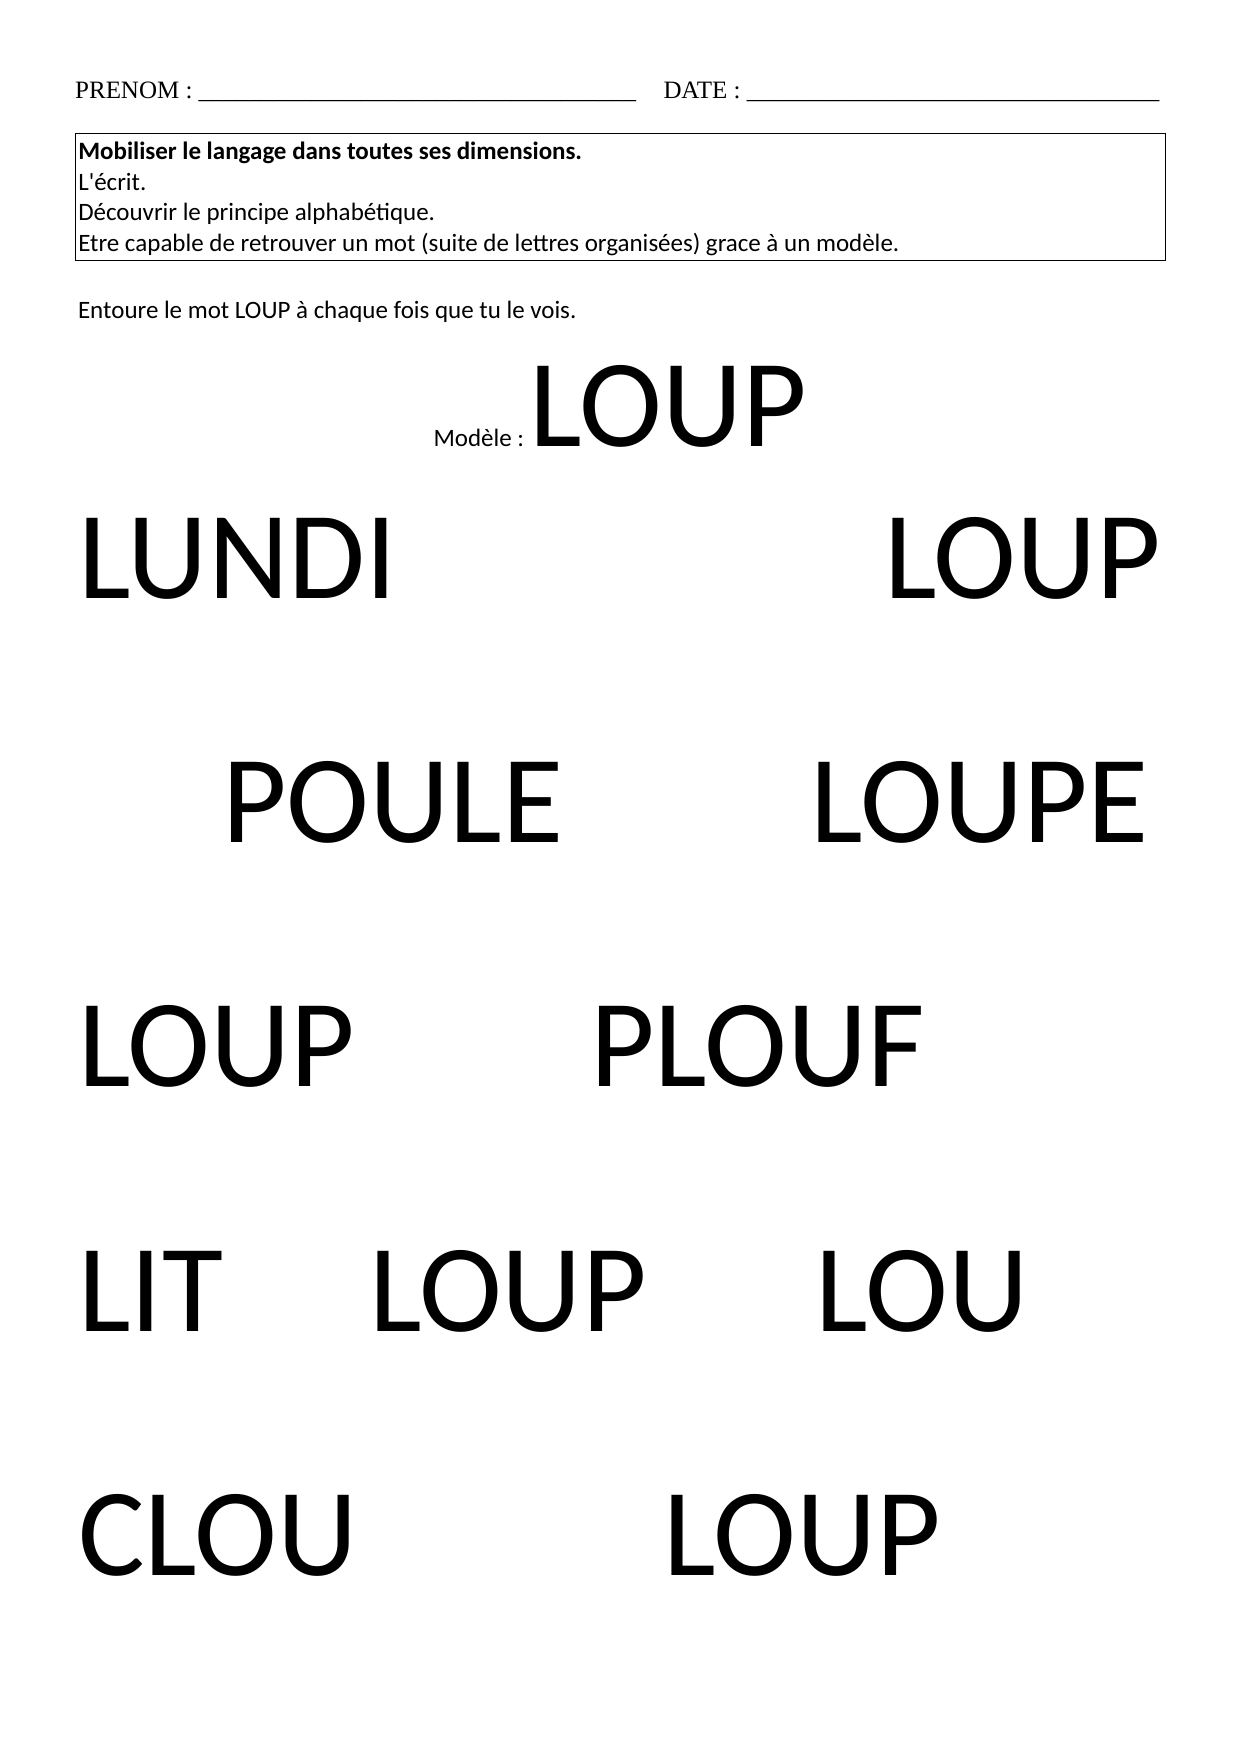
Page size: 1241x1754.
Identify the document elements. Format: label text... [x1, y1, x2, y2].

text Entoure le mot LOUP à chaque fois que tu le vois. [75, 294, 1165, 324]
text LOUP PLOUF [75, 966, 1165, 1118]
text L'écrit. [76, 163, 1165, 193]
text LIT LOUP LOU [75, 1210, 1165, 1362]
text LUNDI LOUP [75, 477, 1165, 630]
text PRENOM : ___________________________________ DATE : _________________________________ [75, 75, 1165, 104]
text Découvrir le principe alphabétique. [76, 193, 1165, 224]
text Etre capable de retrouver un mot (suite de lettres organisées) grace à un modèle. [76, 224, 1165, 260]
text CLOU LOUP [75, 1454, 1165, 1609]
text POULE LOUPE [75, 721, 1165, 874]
text Mobiliser le langage dans toutes ses dimensions. [76, 134, 1165, 163]
text Modèle : LOUP [75, 324, 1165, 477]
